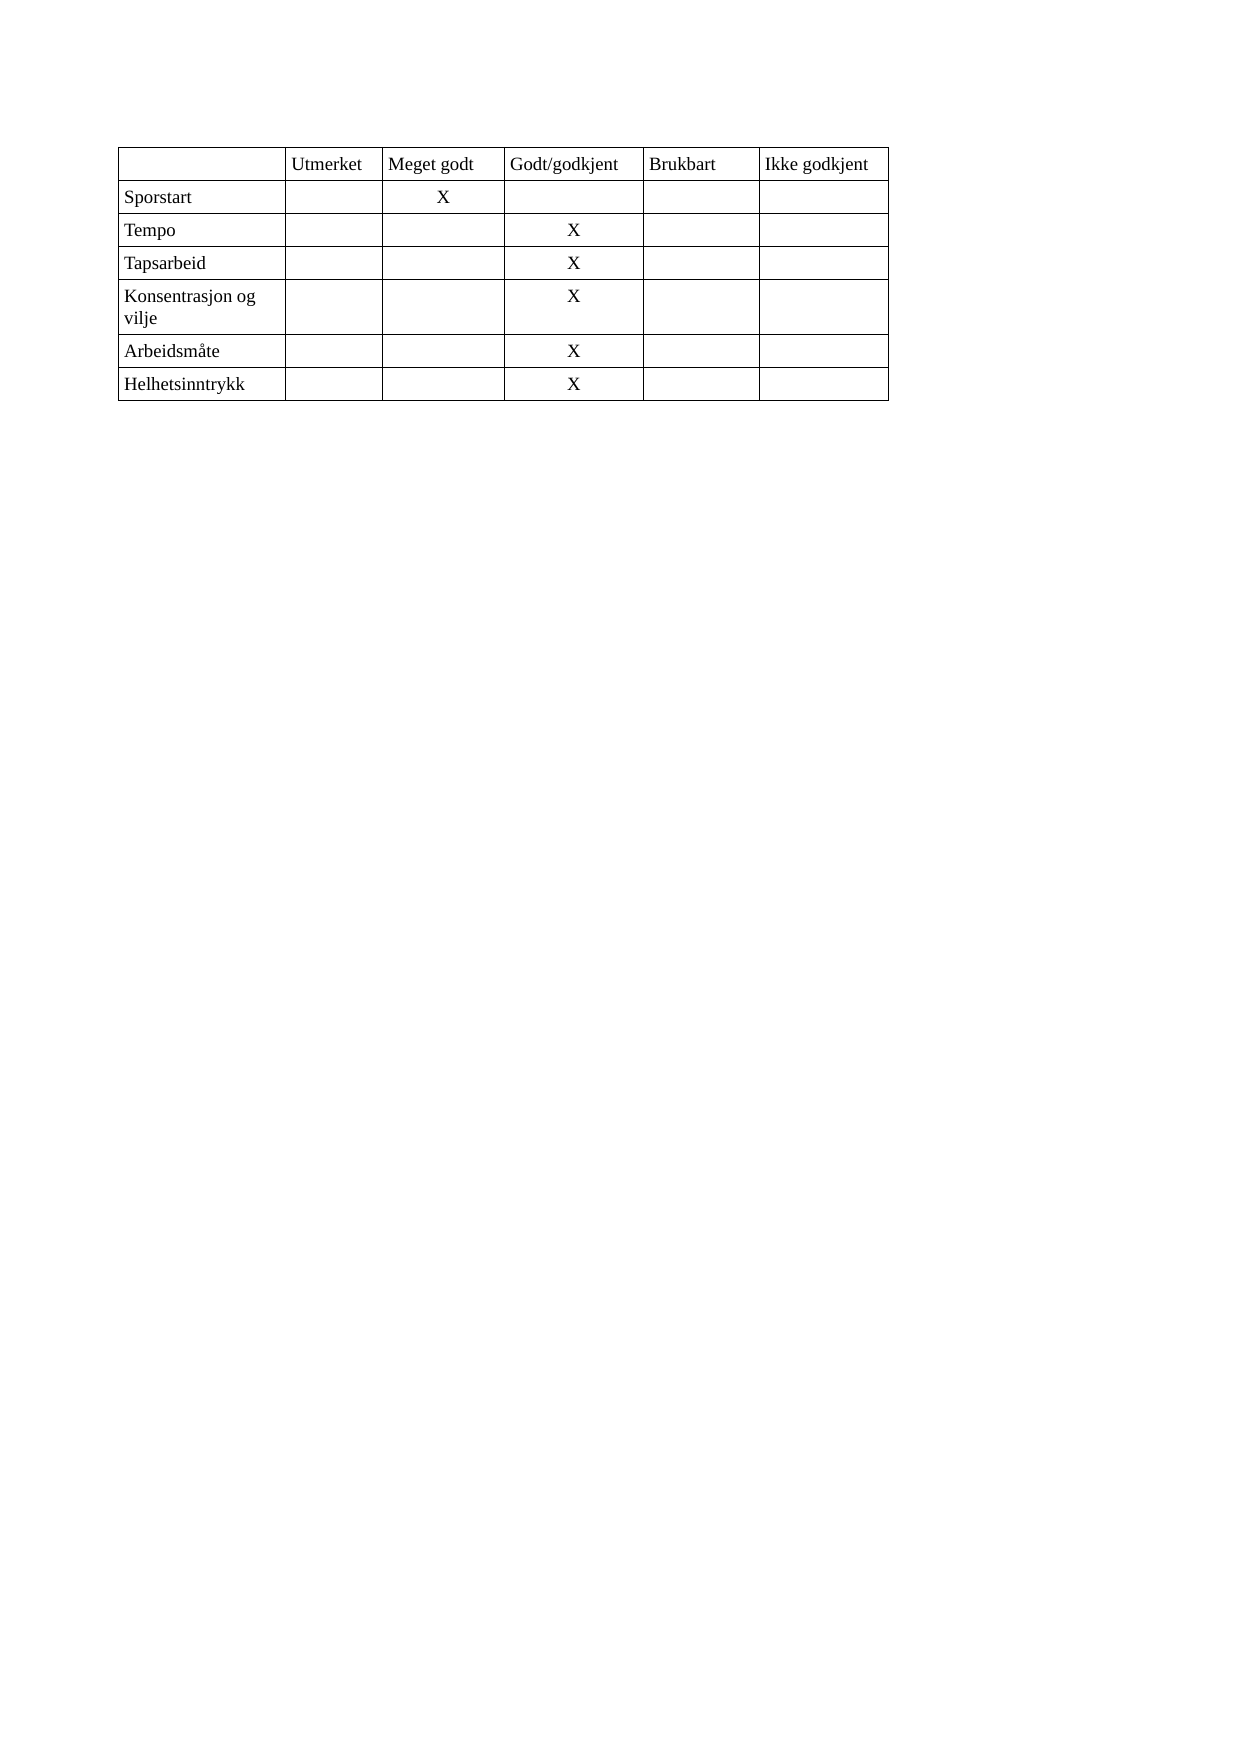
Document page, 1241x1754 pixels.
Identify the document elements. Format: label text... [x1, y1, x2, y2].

table_cell [760, 335, 888, 367]
table_cell Tempo [119, 214, 285, 246]
table_cell [760, 247, 888, 279]
table_cell X [505, 280, 643, 334]
table_cell [286, 181, 382, 213]
table_cell Sporstart [119, 181, 285, 213]
table_header Ikke godkjent [760, 148, 888, 180]
table_cell X [505, 335, 643, 367]
table_cell Arbeidsmåte [119, 335, 285, 367]
table_cell [644, 335, 759, 367]
table_cell [760, 181, 888, 213]
table_cell [286, 247, 382, 279]
table_cell [644, 368, 759, 400]
table_cell [383, 214, 504, 246]
table_cell [760, 214, 888, 246]
table_cell X [505, 214, 643, 246]
table_cell [383, 335, 504, 367]
table_cell [286, 335, 382, 367]
table_cell [644, 181, 759, 213]
table_header Godt/godkjent [505, 148, 643, 180]
table_cell [383, 247, 504, 279]
table_cell [644, 280, 759, 334]
table_cell [286, 214, 382, 246]
table_cell [760, 368, 888, 400]
table_cell [505, 181, 643, 213]
table_cell [286, 280, 382, 334]
table_cell [644, 247, 759, 279]
table_header Meget godt [383, 148, 504, 180]
table_cell [644, 214, 759, 246]
table_header Brukbart [644, 148, 759, 180]
table_cell X [505, 368, 643, 400]
table_cell [383, 280, 504, 334]
table_cell [760, 280, 888, 334]
table_cell Konsentrasjon og vilje [119, 280, 285, 334]
table_cell Tapsarbeid [119, 247, 285, 279]
table_cell Helhetsinntrykk [119, 368, 285, 400]
table_header Utmerket [286, 148, 382, 180]
table_header [119, 148, 285, 180]
table_cell X [383, 181, 504, 213]
table_cell X [505, 247, 643, 279]
table_cell [286, 368, 382, 400]
table_cell [383, 368, 504, 400]
